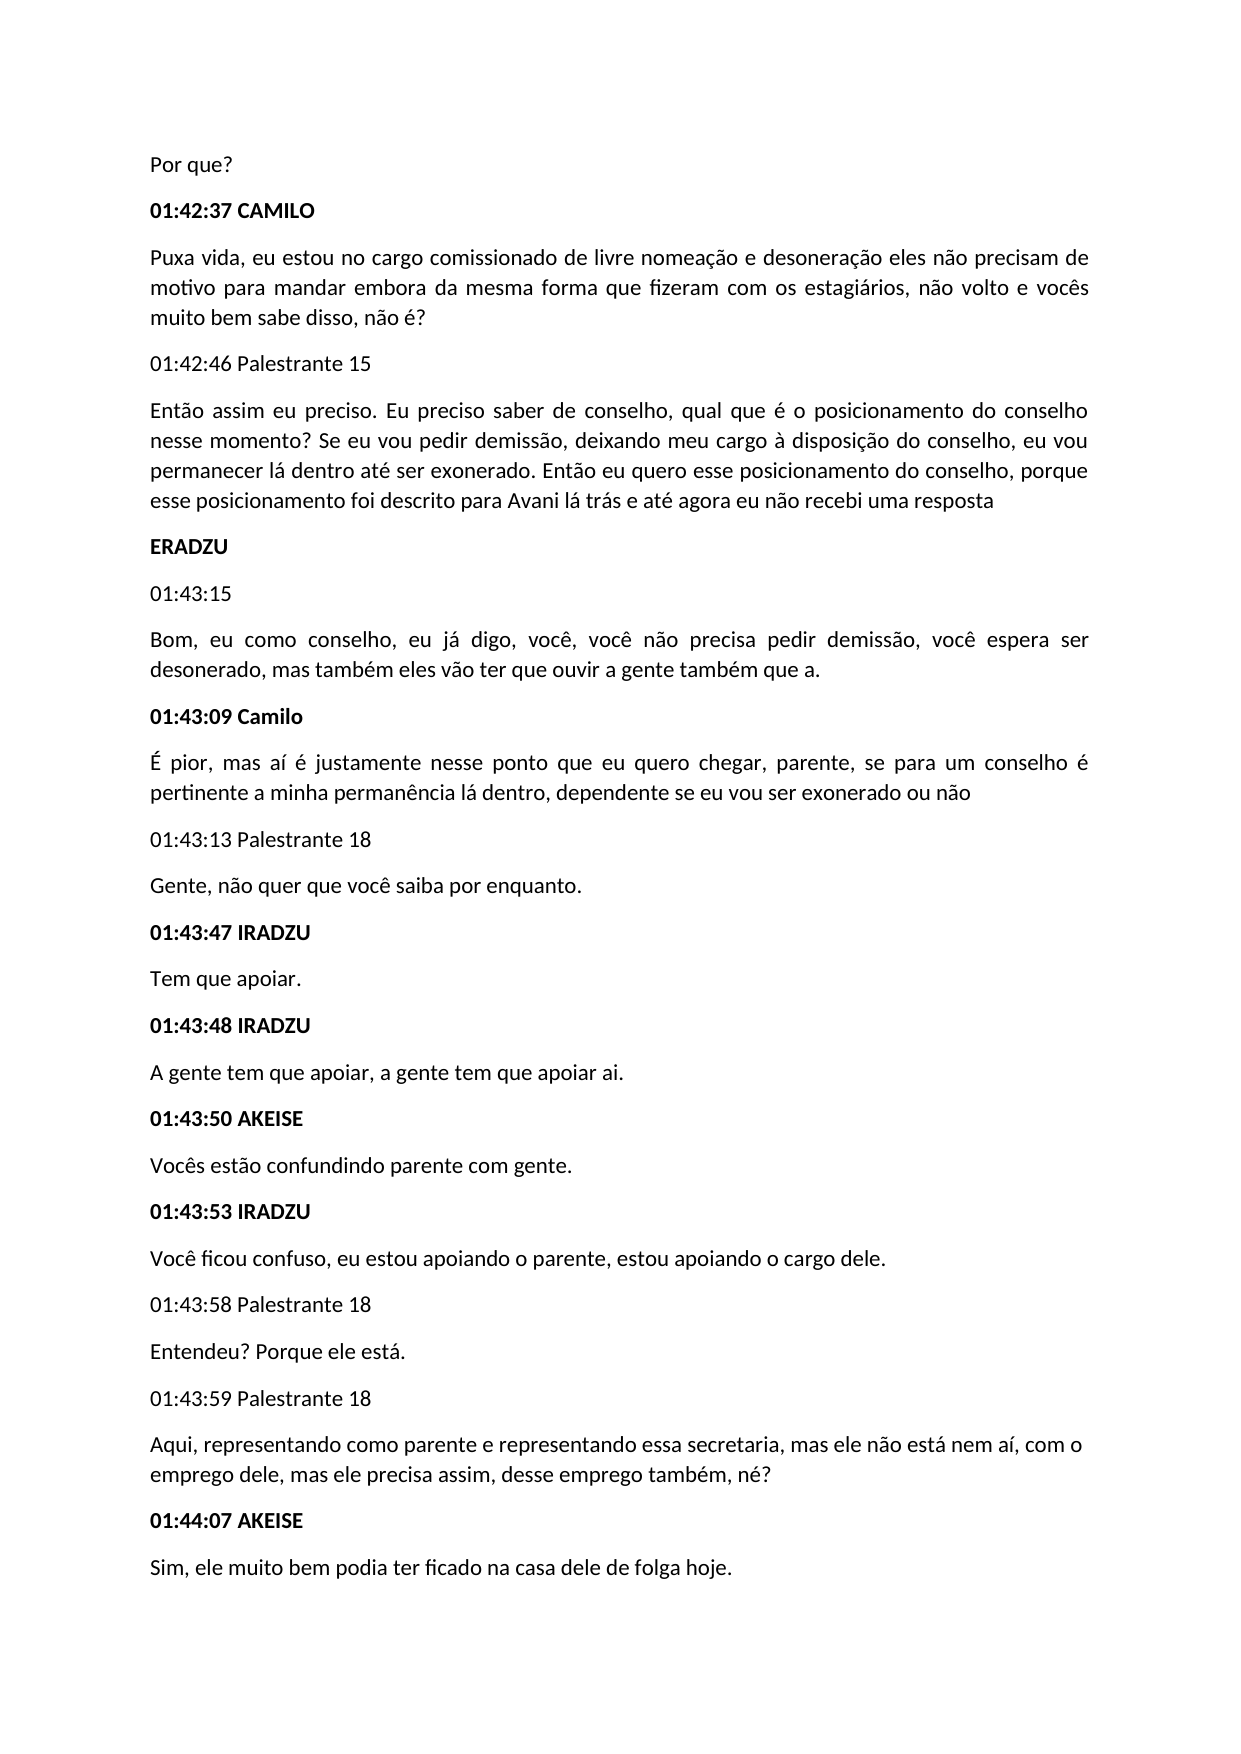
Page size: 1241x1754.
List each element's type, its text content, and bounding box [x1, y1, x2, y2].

text 01:43:53 IRADZU [150, 1197, 1090, 1225]
text Aqui, representando como parente e representando essa secretaria, mas ele não está nem aí, com o emprego dele, mas ele precisa assim, desse emprego também, né? [150, 1430, 1090, 1488]
text 01:44:07 AKEISE [150, 1507, 1090, 1535]
text 01:42:37 CAMILO [150, 197, 1090, 224]
text Por que? [150, 150, 1090, 178]
text Bom, eu como conselho, eu já digo, você, você não precisa pedir demissão, você espera ser desonerado, mas também eles vão ter que ouvir a gente também que a. [150, 625, 1090, 683]
text Vocês estão confundindo parente com gente. [150, 1151, 1090, 1179]
text Você ficou confuso, eu estou apoiando o parente, estou apoiando o cargo dele. [150, 1244, 1090, 1272]
text 01:43:47 IRADZU [150, 918, 1090, 946]
text 01:42:46 Palestrante 15 [150, 349, 1090, 377]
text 01:43:50 AKEISE [150, 1104, 1090, 1132]
text Gente, não quer que você saiba por enquanto. [150, 871, 1090, 899]
text 01:43:48 IRADZU [150, 1011, 1090, 1039]
text Entendeu? Porque ele está. [150, 1337, 1090, 1365]
text Sim, ele muito bem podia ter ficado na casa dele de folga hoje. [150, 1553, 1090, 1581]
text Puxa vida, eu estou no cargo comissionado de livre nomeação e desoneração eles não precisam de motivo para mandar embora da mesma forma que fizeram com os estagiários, não volto e vocês muito bem sabe disso, não é? [150, 243, 1090, 331]
text 01:43:13 Palestrante 18 [150, 825, 1090, 853]
text 01:43:09 Camilo [150, 702, 1090, 730]
text Tem que apoiar. [150, 964, 1090, 993]
text 01:43:15 [150, 579, 1090, 607]
text Então assim eu preciso. Eu preciso saber de conselho, qual que é o posicionamento do conselho nesse momento? Se eu vou pedir demissão, deixando meu cargo à disposição do conselho, eu vou permanecer lá dentro até ser exonerado. Então eu quero esse posicionamento do conselho, porque esse posicionamento foi descrito para Avani lá trás e até agora eu não recebi uma resposta [150, 396, 1090, 514]
text 01:43:59 Palestrante 18 [150, 1384, 1090, 1412]
text É pior, mas aí é justamente nesse ponto que eu quero chegar, parente, se para um conselho é pertinente a minha permanência lá dentro, dependente se eu vou ser exonerado ou não [150, 748, 1090, 806]
text 01:43:58 Palestrante 18 [150, 1291, 1090, 1318]
text ERADZU [150, 532, 1090, 560]
text A gente tem que apoiar, a gente tem que apoiar ai. [150, 1058, 1090, 1086]
